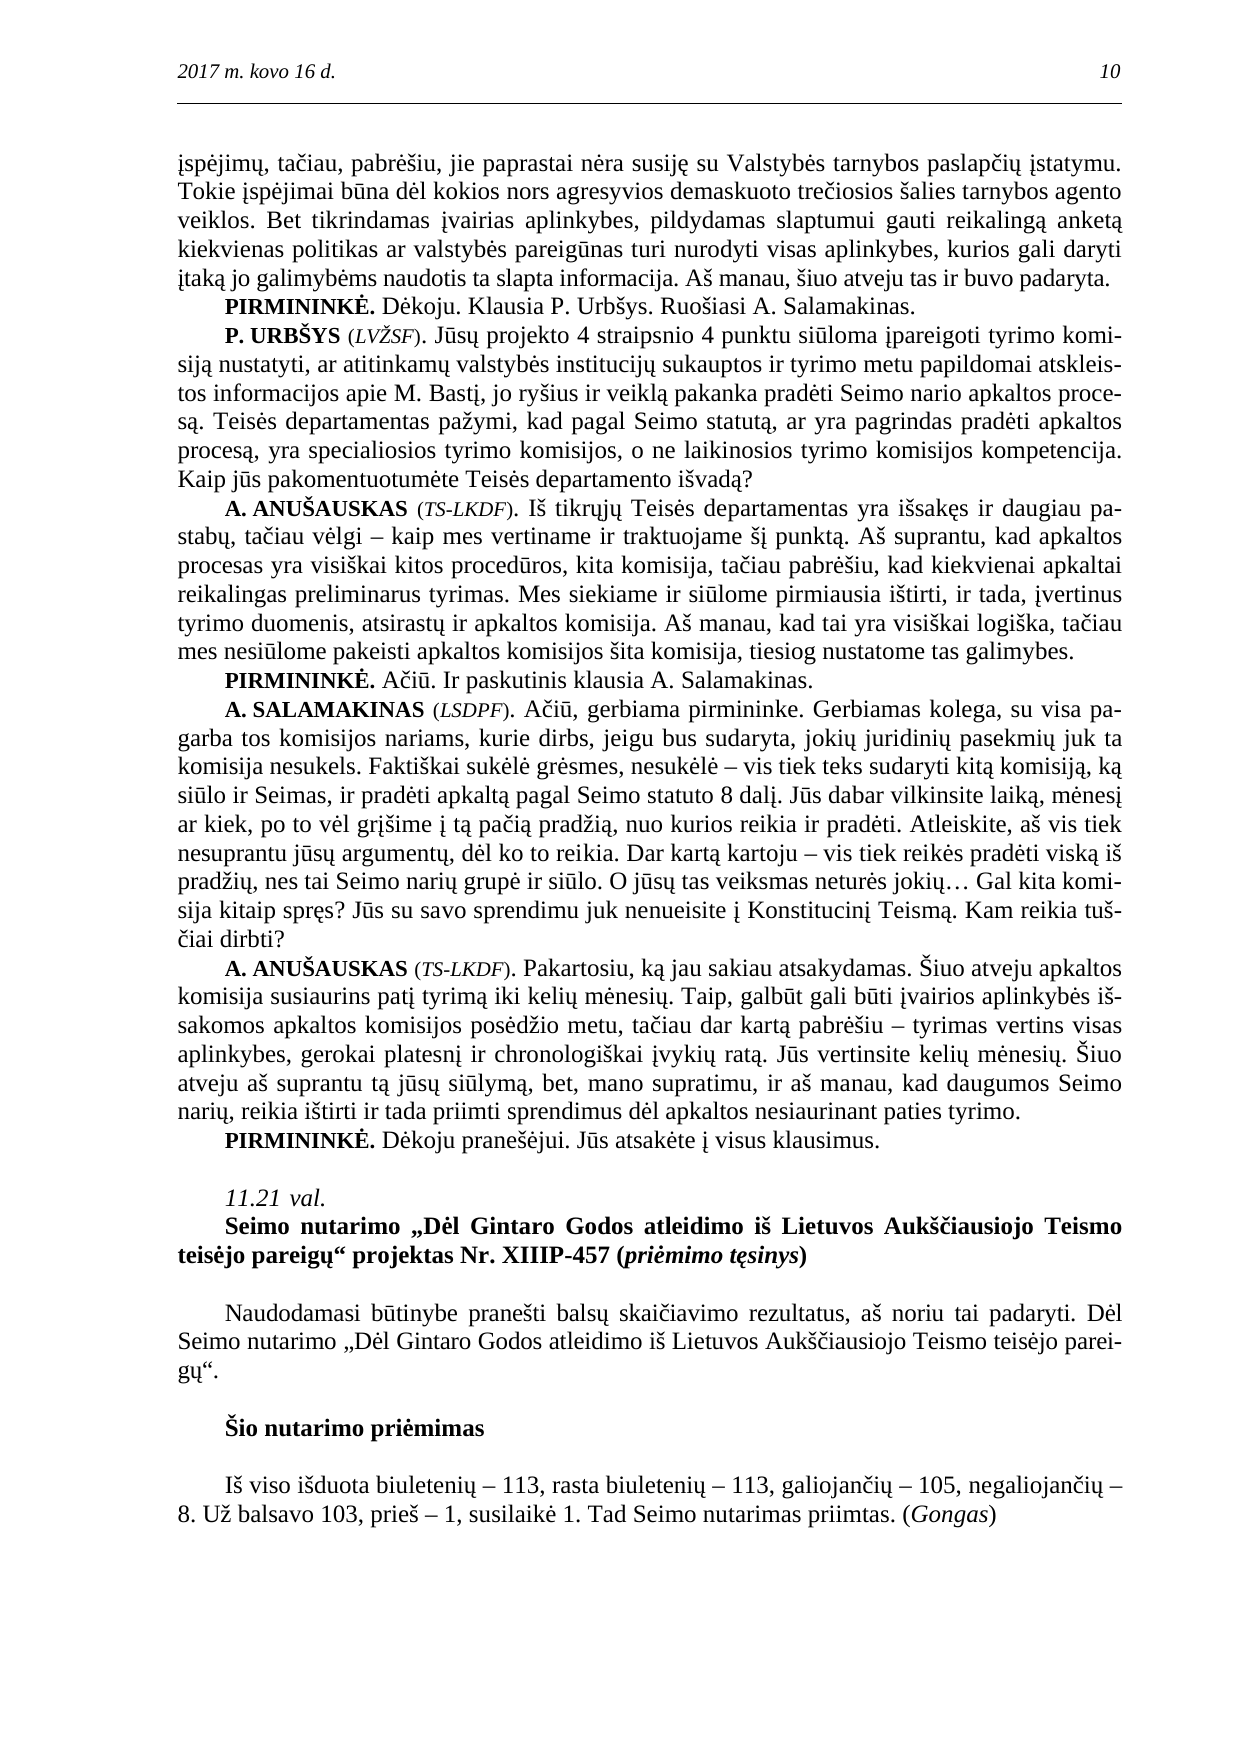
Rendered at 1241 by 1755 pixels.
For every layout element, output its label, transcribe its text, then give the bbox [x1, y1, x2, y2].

text Šio nu­ta­ri­mo pri­ėmi­mas [177, 1413, 1122, 1441]
text A. ANUŠAUSKAS (TS-LKDF). Pa­kar­to­siu, ką jau sa­kiau at­sa­ky­da­mas. Šiuo at­ve­ju ap­kal­tos ko­mi­si­ja su­siau­rins pa­tį ty­ri­mą iki ke­lių mė­ne­sių. Taip, gal­būt ga­li bū­ti įvai­rios ap­lin­ky­bės iš­sa­ko­mos ap­kal­tos ko­mi­si­jos po­sė­džio me­tu, ta­čiau dar kar­tą pa­brė­šiu – ty­ri­mas ver­tins vi­sas ap­lin­ky­bes, ge­ro­kai pla­tes­nį ir chro­no­lo­giš­kai įvy­kių ra­tą. Jūs ver­tin­si­te ke­lių mė­ne­sių. Šiuo at­ve­ju aš su­pran­tu tą jū­sų siū­ly­mą, bet, ma­no su­pra­ti­mu, ir aš ma­nau, kad dau­gu­mos Sei­mo na­rių, rei­kia iš­tir­ti ir ta­da pri­im­ti spren­di­mus dėl ap­kal­tos ne­siau­ri­nant pa­ties ty­ri­mo. [177, 953, 1122, 1125]
text A. SALAMAKINAS (LSDPF). Ačiū, ger­bia­ma pir­mi­nin­ke. Ger­bia­mas ko­le­ga, su vi­sa pa­gar­ba tos ko­mi­si­jos na­riams, ku­rie dirbs, jei­gu bus su­da­ry­ta, jo­kių ju­ri­di­nių pa­sek­mių juk ta ko­mi­si­ja ne­su­kels. Fak­tiš­kai su­kė­lė grės­mes, ne­su­kė­lė – vis tiek teks su­da­ry­ti ki­tą ko­mi­si­ją, ką siū­lo ir Sei­mas, ir pra­dė­ti ap­kal­tą pa­gal Sei­mo sta­tu­to 8 da­lį. Jūs da­bar vil­kin­si­te lai­ką, mė­ne­sį ar kiek, po to vėl grį­ši­me į tą pa­čią pra­džią, nuo ku­rios rei­kia ir pra­dė­ti. At­leis­ki­te, aš vis tiek ne­su­pran­tu jū­sų ar­gu­men­tų, dėl ko to rei­kia. Dar kar­tą kar­to­ju – vis tiek rei­kės pra­dė­ti vis­ką iš pra­džių, nes tai Sei­mo na­rių gru­pė ir siū­lo. O jū­sų tas veiks­mas ne­tu­rės jo­kių… Gal ki­ta ko­mi­si­ja ki­taip spręs? Jūs su sa­vo spren­di­mu juk ne­nu­ei­si­te į Kon­sti­tu­ci­nį Teis­mą. Kam rei­kia tuš­čiai dirb­ti? [177, 694, 1122, 953]
text 11.21 val. [177, 1183, 1122, 1211]
text PIRMININKĖ. Ačiū. Ir pas­ku­ti­nis klau­sia A. Sa­la­ma­ki­nas. [177, 665, 1122, 694]
text įspė­ji­mų, ta­čiau, pa­brė­šiu, jie pa­pras­tai nė­ra su­si­ję su Vals­ty­bės tar­ny­bos pa­slap­čių įsta­ty­mu. To­kie įspė­ji­mai bū­na dėl ko­kios nors ag­re­sy­vios de­mas­kuo­to tre­čio­sios ša­lies tar­ny­bos agen­to veik­los. Bet tik­rin­da­mas įvai­rias ap­lin­ky­bes, pil­dy­da­mas slap­tu­mui gau­ti rei­ka­lin­gą an­ke­tą kiek­vie­nas po­li­ti­kas ar vals­ty­bės pa­rei­gū­nas tu­ri nu­ro­dy­ti vi­sas ap­lin­ky­bes, ku­rios ga­li da­ry­ti įta­ką jo ga­li­my­bėms nau­do­tis ta slap­ta in­for­ma­ci­ja. Aš ma­nau, šiuo at­ve­ju tas ir bu­vo pa­da­ry­ta. [177, 148, 1122, 291]
text PIRMININKĖ. Dė­ko­ju. Klau­sia P. Urb­šys. Ruo­šia­si A. Sa­la­ma­ki­nas. [177, 291, 1122, 320]
text PIRMININKĖ. Dė­ko­ju pra­ne­šė­jui. Jūs at­sa­kė­te į vi­sus klau­si­mus. [177, 1125, 1122, 1154]
text Iš vi­so iš­duo­ta biu­le­te­nių – 113, ras­ta biu­le­te­nių – 113, ga­lio­jan­čių – 105, ne­ga­lio­jan­čių – 8. Už bal­sa­vo 103, prieš – 1, su­si­lai­kė 1. Tad Sei­mo nu­ta­ri­mas pri­im­tas. (Gon­gas) [177, 1470, 1122, 1528]
text A. ANUŠAUSKAS (TS-LKDF). Iš tik­rų­jų Tei­sės de­par­ta­men­tas yra iš­sa­kęs ir dau­giau pa­sta­bų, ta­čiau vėl­gi – kaip mes ver­ti­na­me ir trak­tuo­ja­me šį punk­tą. Aš su­pran­tu, kad ap­kal­tos pro­ce­sas yra vi­siš­kai ki­tos pro­ce­dū­ros, ki­ta ko­mi­si­ja, ta­čiau pa­brė­šiu, kad kiek­vie­nai ap­kal­tai rei­ka­lin­gas pre­li­mi­na­rus ty­ri­mas. Mes sie­kia­me ir siū­lo­me pir­miau­sia iš­tir­ti, ir ta­da, įver­ti­nus ty­ri­mo duo­me­nis, at­si­ras­tų ir ap­kal­tos ko­mi­si­ja. Aš ma­nau, kad tai yra vi­siš­kai lo­giš­ka, ta­čiau mes ne­siū­lo­me pa­keis­ti ap­kal­tos ko­mi­si­jos ši­ta ko­mi­si­ja, tie­siog nu­sta­to­me tas ga­li­my­bes. [177, 493, 1122, 665]
text Nau­do­da­ma­si bū­ti­ny­be pra­neš­ti bal­sų skai­čia­vi­mo re­zul­ta­tus, aš no­riu tai pa­da­ry­ti. Dėl Sei­mo nu­ta­ri­mo „Dėl Gintaro Go­dos at­lei­di­mo iš Lie­tu­vos Aukš­čiau­sio­jo Teis­mo tei­sė­jo pa­rei­gų“. [177, 1298, 1122, 1384]
text P. URBŠYS (LVŽSF). Jū­sų pro­jek­to 4 straips­nio 4 punk­tu siū­lo­ma įpa­rei­go­ti ty­ri­mo ko­mi­si­ją nu­sta­ty­ti, ar ati­tin­ka­mų vals­ty­bės ins­ti­tu­ci­jų su­kaup­tos ir ty­ri­mo me­tu pa­pil­do­mai at­skleis­tos in­for­ma­ci­jos apie M. Bas­tį, jo ry­šius ir veik­lą pa­kan­ka pra­dė­ti Sei­mo na­rio ap­kal­tos pro­ce­są. Tei­sės de­par­ta­men­tas pa­žy­mi, kad pa­gal Sei­mo sta­tu­tą, ar yra pa­grin­das pra­dė­ti ap­kal­tos pro­ce­są, yra spe­cia­lio­sios ty­ri­mo ko­mi­si­jos, o ne lai­ki­no­sios ty­ri­mo ko­mi­si­jos kom­pe­ten­ci­ja. Kaip jūs pa­ko­men­tuo­tu­mė­te Tei­sės de­par­ta­men­to iš­va­dą? [177, 320, 1122, 493]
text Sei­mo nu­ta­ri­mo „Dėl Gin­ta­ro Go­dos at­lei­di­mo iš Lie­tu­vos Aukš­čiau­sio­jo Teis­mo tei­sė­jo pa­rei­gų“ pro­jek­tas Nr. XIIIP-457 (pri­ėmi­mo tę­si­nys) [177, 1211, 1122, 1269]
